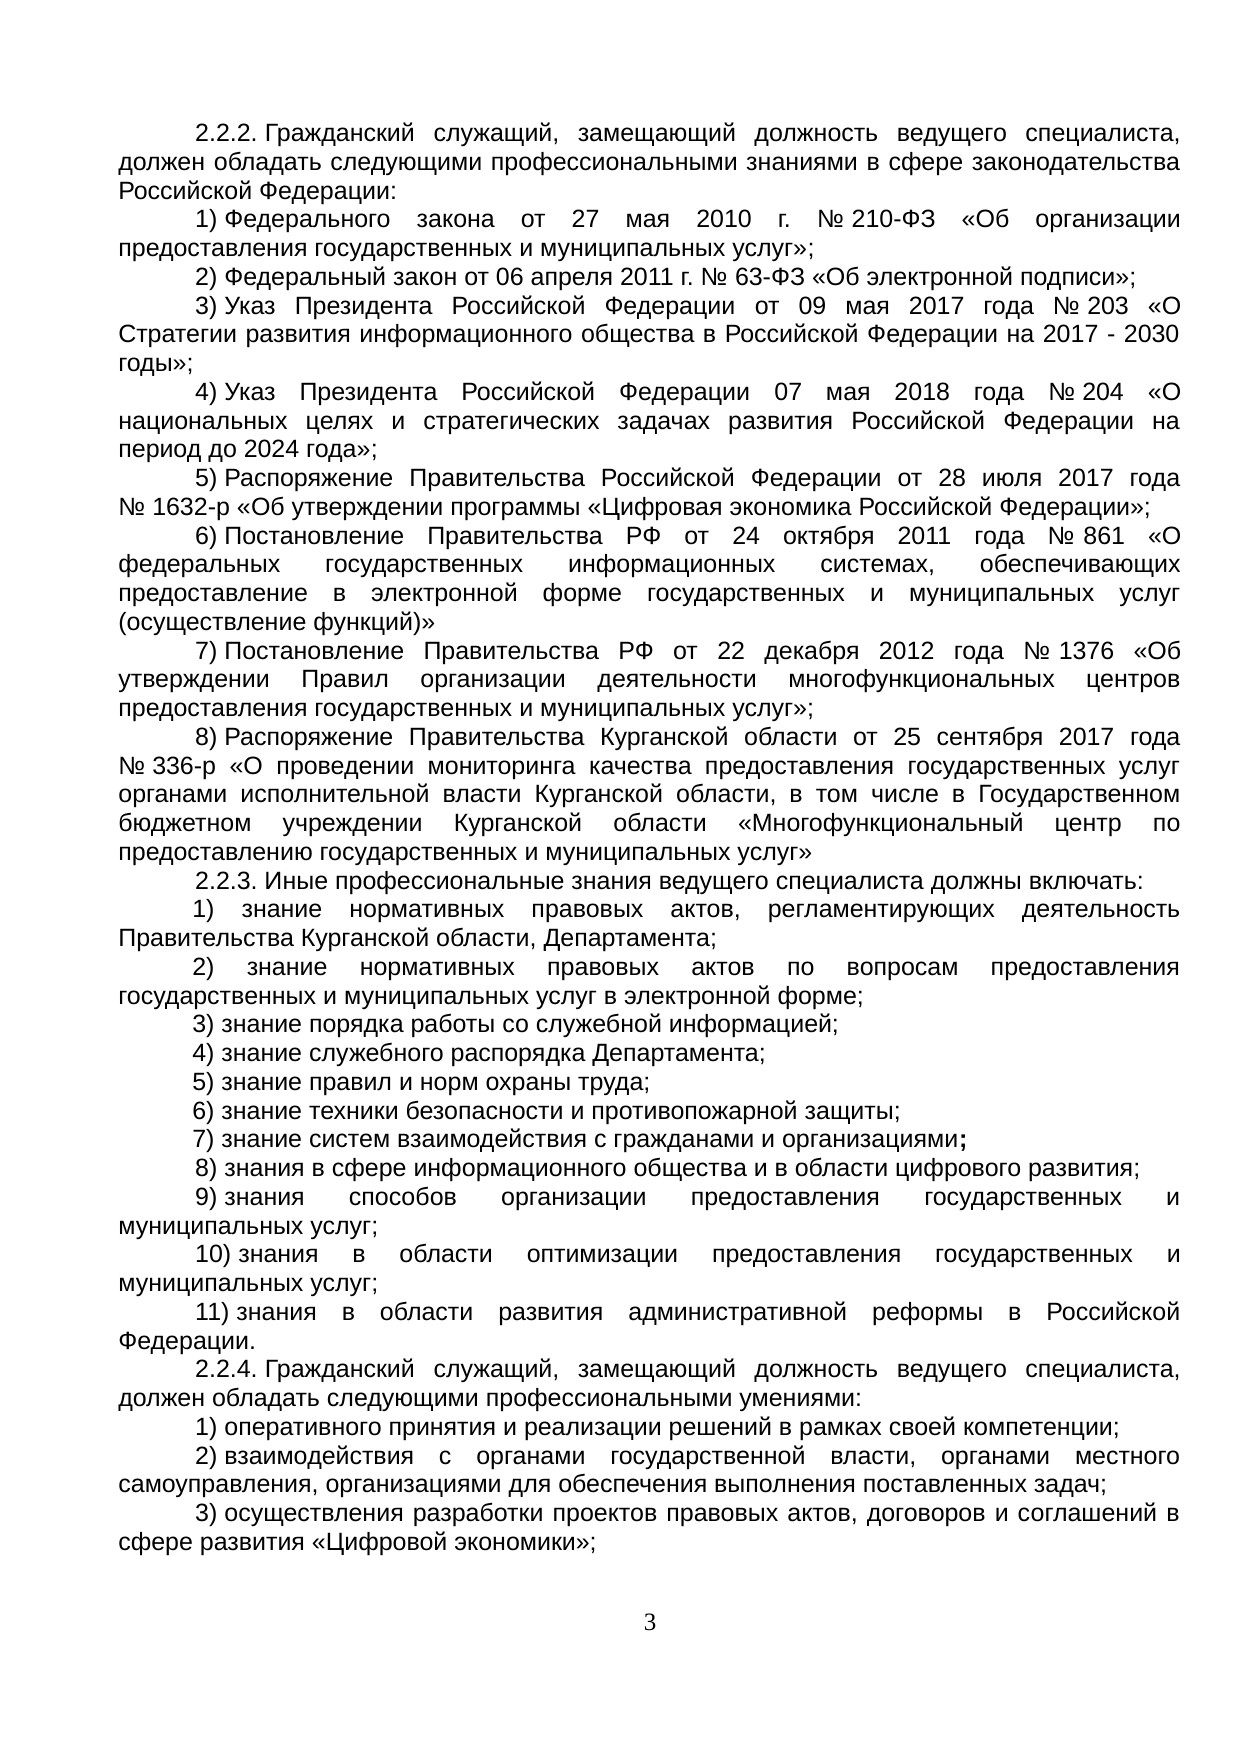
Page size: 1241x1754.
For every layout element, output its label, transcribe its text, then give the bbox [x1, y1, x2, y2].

text 6) знание техники безопасности и противопожарной защиты; [118, 1096, 1181, 1124]
text 2) Федеральный закон от 06 апреля 2011 г. № 63-ФЗ «Об электронной подписи»; [118, 262, 1181, 291]
text 3) знание порядка работы со служебной информацией; [118, 1009, 1181, 1038]
text 3) Указ Президента Российской Федерации от 09 мая 2017 года № 203 «О Стратегии развития информационного общества в Российской Федерации на 2017 - 2030 годы»; [118, 291, 1181, 377]
text 2.2.2. Гражданский служащий, замещающий должность ведущего специалиста, должен обладать следующими профессиональными знаниями в сфере законодательства Российской Федерации: [118, 118, 1181, 204]
text 11) знания в области развития административной реформы в Российской Федерации. [118, 1297, 1181, 1354]
text 9) знания способов организации предоставления государственных и муниципальных услуг; [118, 1182, 1181, 1239]
text 8) знания в сфере информационного общества и в области цифрового развития; [118, 1153, 1181, 1182]
text 4) Указ Президента Российской Федерации 07 мая 2018 года № 204 «О национальных целях и стратегических задачах развития Российской Федерации на период до 2024 года»; [118, 377, 1181, 463]
text 2) знание нормативных правовых актов по вопросам предоставления государственных и муниципальных услуг в электронной форме; [118, 952, 1181, 1009]
text 2.2.3. Иные профессиональные знания ведущего специалиста должны включать: [118, 866, 1181, 894]
text 5) Распоряжение Правительства Российской Федерации от 28 июля 2017 года № 1632-р «Об утверждении программы «Цифровая экономика Российской Федерации»; [118, 463, 1181, 521]
text 1) оперативного принятия и реализации решений в рамках своей компетенции; [118, 1412, 1181, 1441]
text 7) Постановление Правительства РФ от 22 декабря 2012 года № 1376 «Об утверждении Правил организации деятельности многофункциональных центров предоставления государственных и муниципальных услуг»; [118, 636, 1181, 722]
text 6) Постановление Правительства РФ от 24 октября 2011 года № 861 «О федеральных государственных информационных системах, обеспечивающих предоставление в электронной форме государственных и муниципальных услуг (осуществление функций)» [118, 521, 1181, 636]
text 1) знание нормативных правовых актов, регламентирующих деятельность Правительства Курганской области, Департамента; [118, 894, 1181, 952]
text 10) знания в области оптимизации предоставления государственных и муниципальных услуг; [118, 1239, 1181, 1297]
text 2) взаимодействия с органами государственной власти, органами местного самоуправления, организациями для обеспечения выполнения поставленных задач; [118, 1441, 1181, 1498]
text 3) осуществления разработки проектов правовых актов, договоров и соглашений в сфере развития «Цифровой экономики»; [118, 1498, 1181, 1556]
text 1) Федерального закона от 27 мая 2010 г. № 210-ФЗ «Об организации предоставления государственных и муниципальных услуг»; [118, 204, 1181, 262]
text 7) знание систем взаимодействия с гражданами и организациями; [118, 1124, 1181, 1153]
text 5) знание правил и норм охраны труда; [118, 1067, 1181, 1096]
text 4) знание служебного распорядка Департамента; [118, 1038, 1181, 1067]
text 8) Распоряжение Правительства Курганской области от 25 сентября 2017 года № 336-р «О проведении мониторинга качества предоставления государственных услуг органами исполнительной власти Курганской области, в том числе в Государственном бюджетном учреждении Курганской области «Многофункциональный центр по предоставлению государственных и муниципальных услуг» [118, 722, 1181, 866]
text 2.2.4. Гражданский служащий, замещающий должность ведущего специалиста, должен обладать следующими профессиональными умениями: [118, 1354, 1181, 1412]
